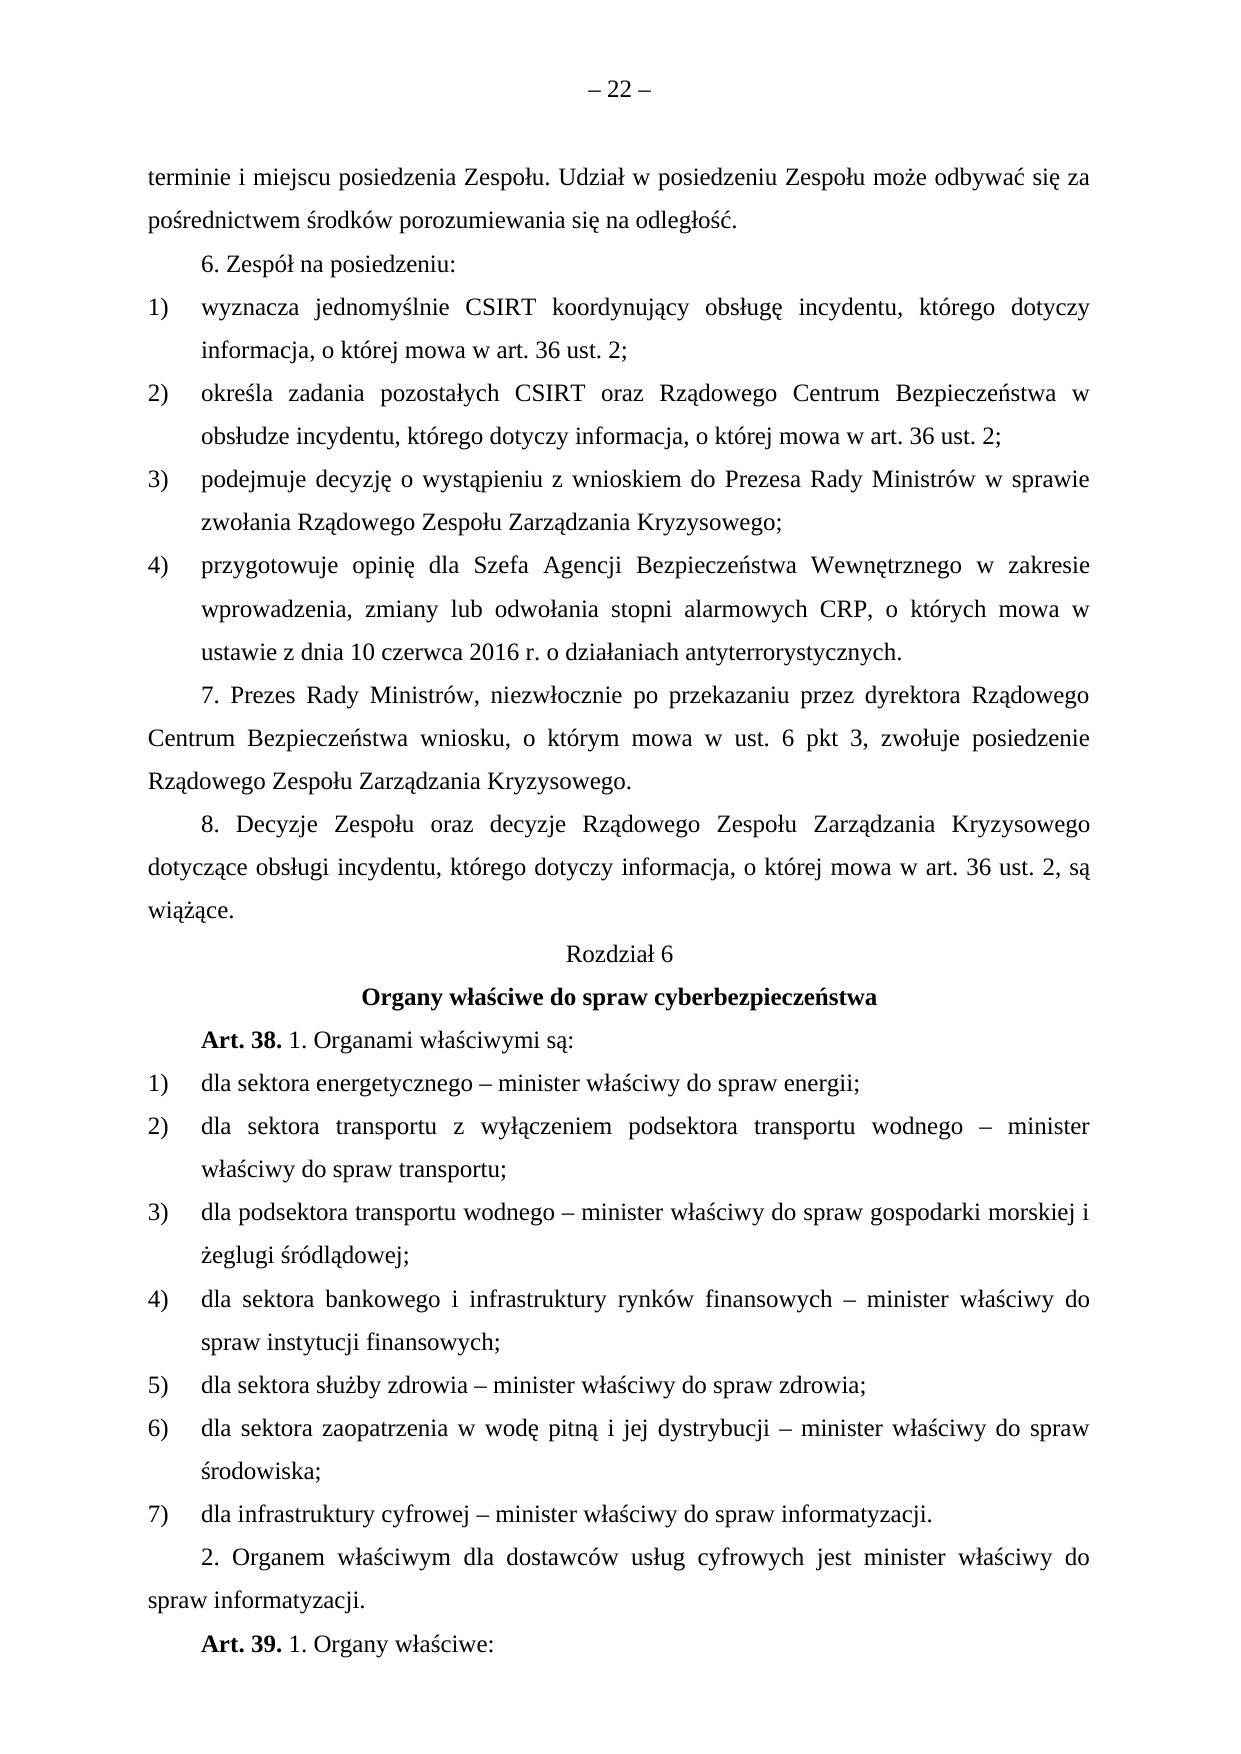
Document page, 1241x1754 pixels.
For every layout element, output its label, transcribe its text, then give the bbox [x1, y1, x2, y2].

text 6) dla sektora zaopatrzenia w wodę pitną i jej dystrybucji – minister właściwy do spraw środowiska; [148, 1413, 1091, 1485]
text 7. Prezes Rady Ministrów, niezwłocznie po przekazaniu przez dyrektora Rządowego Centrum Bezpieczeństwa wniosku, o którym mowa w ust. 6 pkt 3, zwołuje posiedzenie Rządowego Zespołu Zarządzania Kryzysowego. [148, 680, 1091, 795]
text Rozdział 6 [148, 939, 1091, 967]
text 5) dla sektora służby zdrowia – minister właściwy do spraw zdrowia; [148, 1370, 1091, 1399]
text 8. Decyzje Zespołu oraz decyzje Rządowego Zespołu Zarządzania Kryzysowego dotyczące obsługi incydentu, którego dotyczy informacja, o której mowa w art. 36 ust. 2, są wiążące. [148, 809, 1091, 924]
text terminie i miejscu posiedzenia Zespołu. Udział w posiedzeniu Zespołu może odbywać się za pośrednictwem środków porozumiewania się na odległość. [148, 162, 1091, 234]
text Art. 38. 1. Organami właściwymi są: [148, 1025, 1091, 1054]
text 1) wyznacza jednomyślnie CSIRT koordynujący obsługę incydentu, którego dotyczy informacja, o której mowa w art. 36 ust. 2; [148, 292, 1091, 364]
text 3) podejmuje decyzję o wystąpieniu z wnioskiem do Prezesa Rady Ministrów w sprawie zwołania Rządowego Zespołu Zarządzania Kryzysowego; [148, 464, 1091, 536]
text 3) dla podsektora transportu wodnego – minister właściwy do spraw gospodarki morskiej i żeglugi śródlądowej; [148, 1197, 1091, 1269]
text 4) dla sektora bankowego i infrastruktury rynków finansowych – minister właściwy do spraw instytucji finansowych; [148, 1284, 1091, 1356]
text Organy właściwe do spraw cyberbezpieczeństwa [148, 982, 1091, 1011]
text 7) dla infrastruktury cyfrowej – minister właściwy do spraw informatyzacji. [148, 1499, 1091, 1528]
text Art. 39. 1. Organy właściwe: [148, 1629, 1091, 1657]
text 2. Organem właściwym dla dostawców usług cyfrowych jest minister właściwy do spraw informatyzacji. [148, 1542, 1091, 1614]
text 1) dla sektora energetycznego – minister właściwy do spraw energii; [148, 1068, 1091, 1097]
text 6. Zespół na posiedzeniu: [148, 249, 1091, 277]
text 2) dla sektora transportu z wyłączeniem podsektora transportu wodnego – minister właściwy do spraw transportu; [148, 1111, 1091, 1183]
text 4) przygotowuje opinię dla Szefa Agencji Bezpieczeństwa Wewnętrznego w zakresie wprowadzenia, zmiany lub odwołania stopni alarmowych CRP, o których mowa w ustawie z dnia 10 czerwca 2016 r. o działaniach antyterrorystycznych. [148, 551, 1091, 666]
text 2) określa zadania pozostałych CSIRT oraz Rządowego Centrum Bezpieczeństwa w obsłudze incydentu, którego dotyczy informacja, o której mowa w art. 36 ust. 2; [148, 378, 1091, 450]
